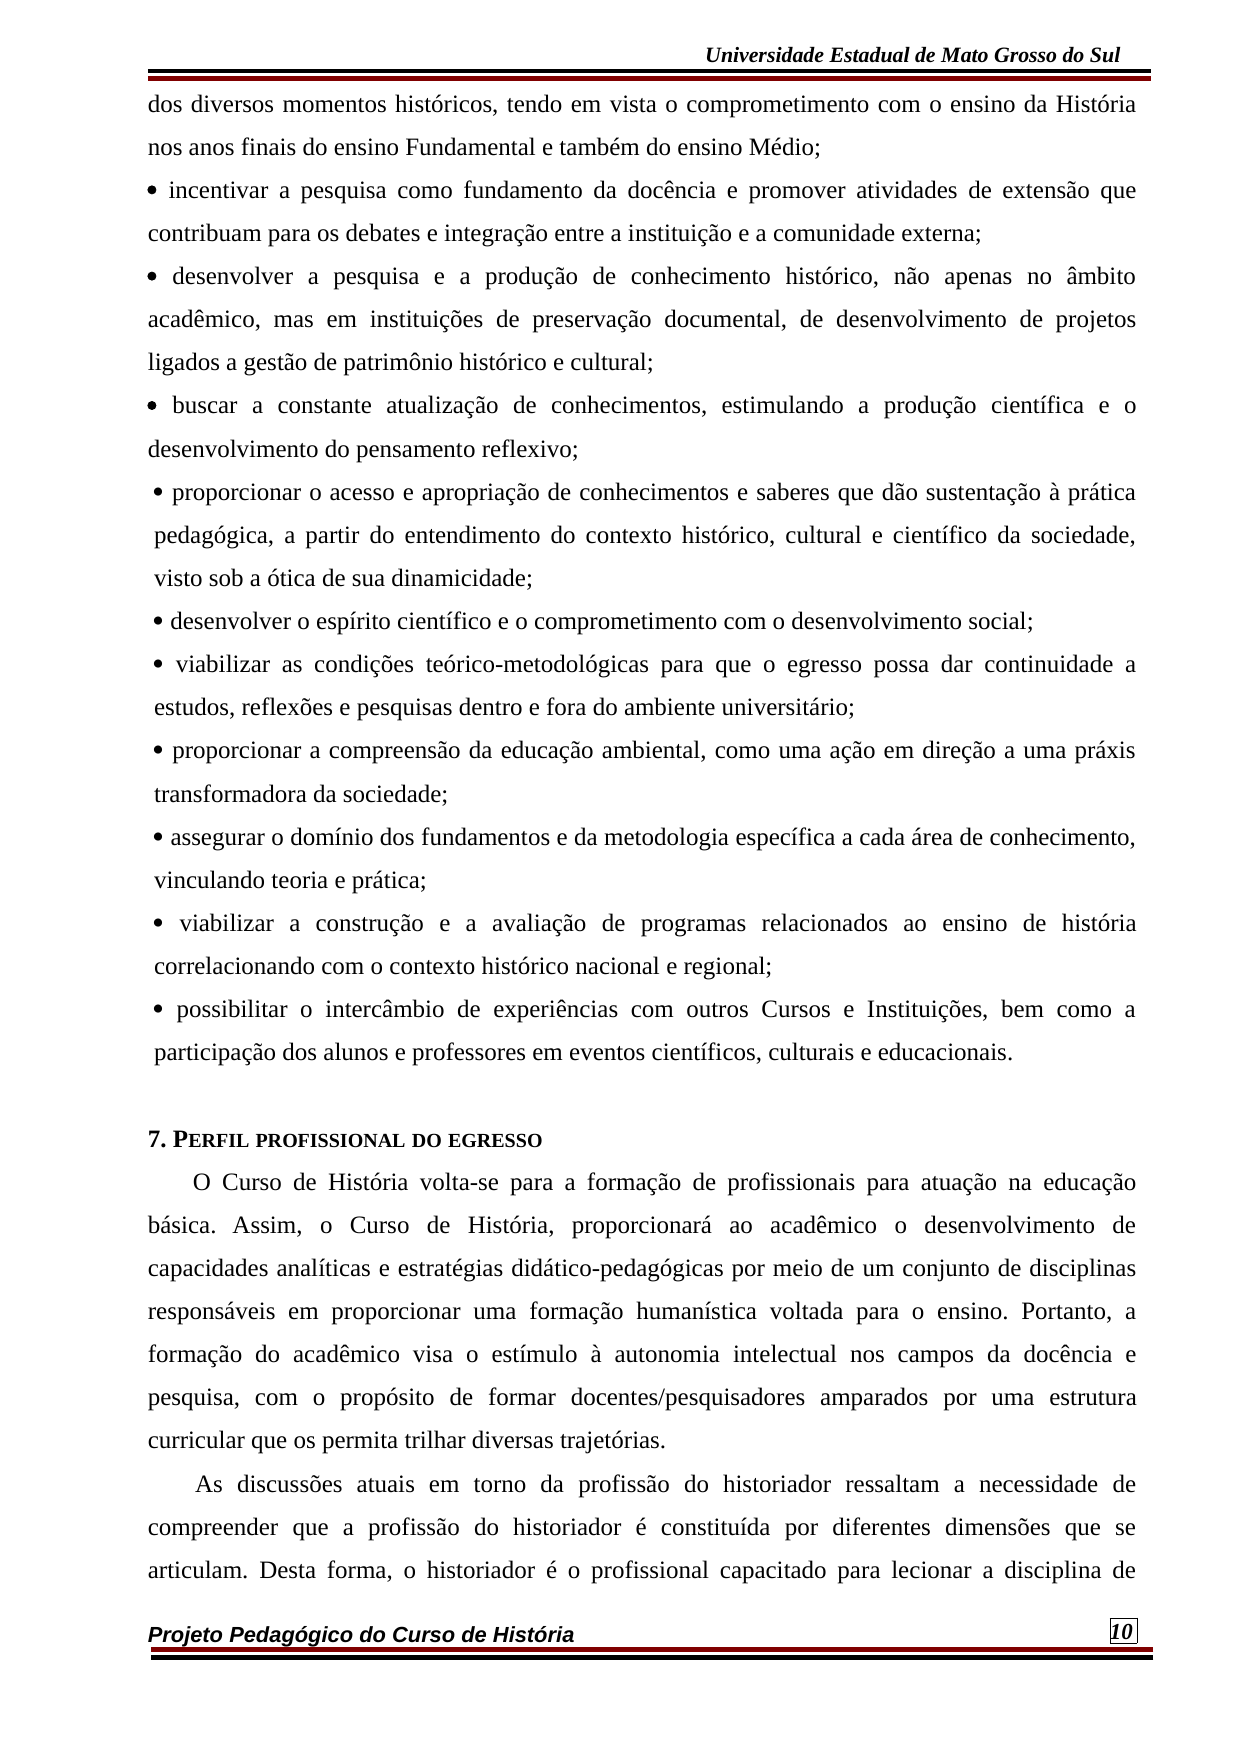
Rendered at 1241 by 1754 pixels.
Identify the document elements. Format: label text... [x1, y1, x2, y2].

list buscar a constante atualização de conhecimentos, estimulando a produção científica e o desenvolvimento do pensamento reflexivo; [148, 391, 1137, 462]
list proporcionar o acesso e apropriação de conhecimentos e saberes que dão sustentação à prática pedagógica, a partir do entendimento do contexto histórico, cultural e científico da sociedade, visto sob a ótica de sua dinamicidade; [154, 477, 1137, 592]
text O Curso de História volta-se para a formação de profissionais para atuação na educação básica. Assim, o Curso de História, proporcionará ao acadêmico o desenvolvimento de capacidades analíticas e estratégias didático-pedagógicas por meio de um conjunto de disciplinas responsáveis em proporcionar uma formação humanística voltada para o ensino. Portanto, a formação do acadêmico visa o estímulo à autonomia intelectual nos campos da docência e pesquisa, com o propósito de formar docentes/pesquisadores amparados por uma estrutura curricular que os permita trilhar diversas trajetórias. [148, 1167, 1137, 1454]
text 7. Perfil profissional do egresso [148, 1124, 1137, 1152]
list desenvolver a pesquisa e a produção de conhecimento histórico, não apenas no âmbito acadêmico, mas em instituições de preservação documental, de desenvolvimento de projetos ligados a gestão de patrimônio histórico e cultural; [148, 261, 1137, 376]
list possibilitar o intercâmbio de experiências com outros Cursos e Instituições, bem como a participação dos alunos e professores em eventos científicos, culturais e educacionais. [154, 994, 1137, 1066]
list viabilizar a construção e a avaliação de programas relacionados ao ensino de história correlacionando com o contexto histórico nacional e regional; [154, 908, 1137, 980]
list incentivar a pesquisa como fundamento da docência e promover atividades de extensão que contribuam para os debates e integração entre a instituição e a comunidade externa; [148, 175, 1137, 247]
list viabilizar as condições teórico-metodológicas para que o egresso possa dar continuidade a estudos, reflexões e pesquisas dentro e fora do ambiente universitário; [154, 649, 1137, 721]
list proporcionar a compreensão da educação ambiental, como uma ação em direção a uma práxis transformadora da sociedade; [154, 736, 1137, 807]
list desenvolver o espírito científico e o comprometimento com o desenvolvimento social; [154, 606, 1137, 635]
list assegurar o domínio dos fundamentos e da metodologia específica a cada área de conhecimento, vinculando teoria e prática; [154, 822, 1137, 894]
list dos diversos momentos históricos, tendo em vista o comprometimento com o ensino da História nos anos finais do ensino Fundamental e também do ensino Médio; [148, 89, 1137, 161]
text As discussões atuais em torno da profissão do historiador ressaltam a necessidade de compreender que a profissão do historiador é constituída por diferentes dimensões que se articulam. Desta forma, o historiador é o profissional capacitado para lecionar a disciplina de [148, 1469, 1137, 1584]
